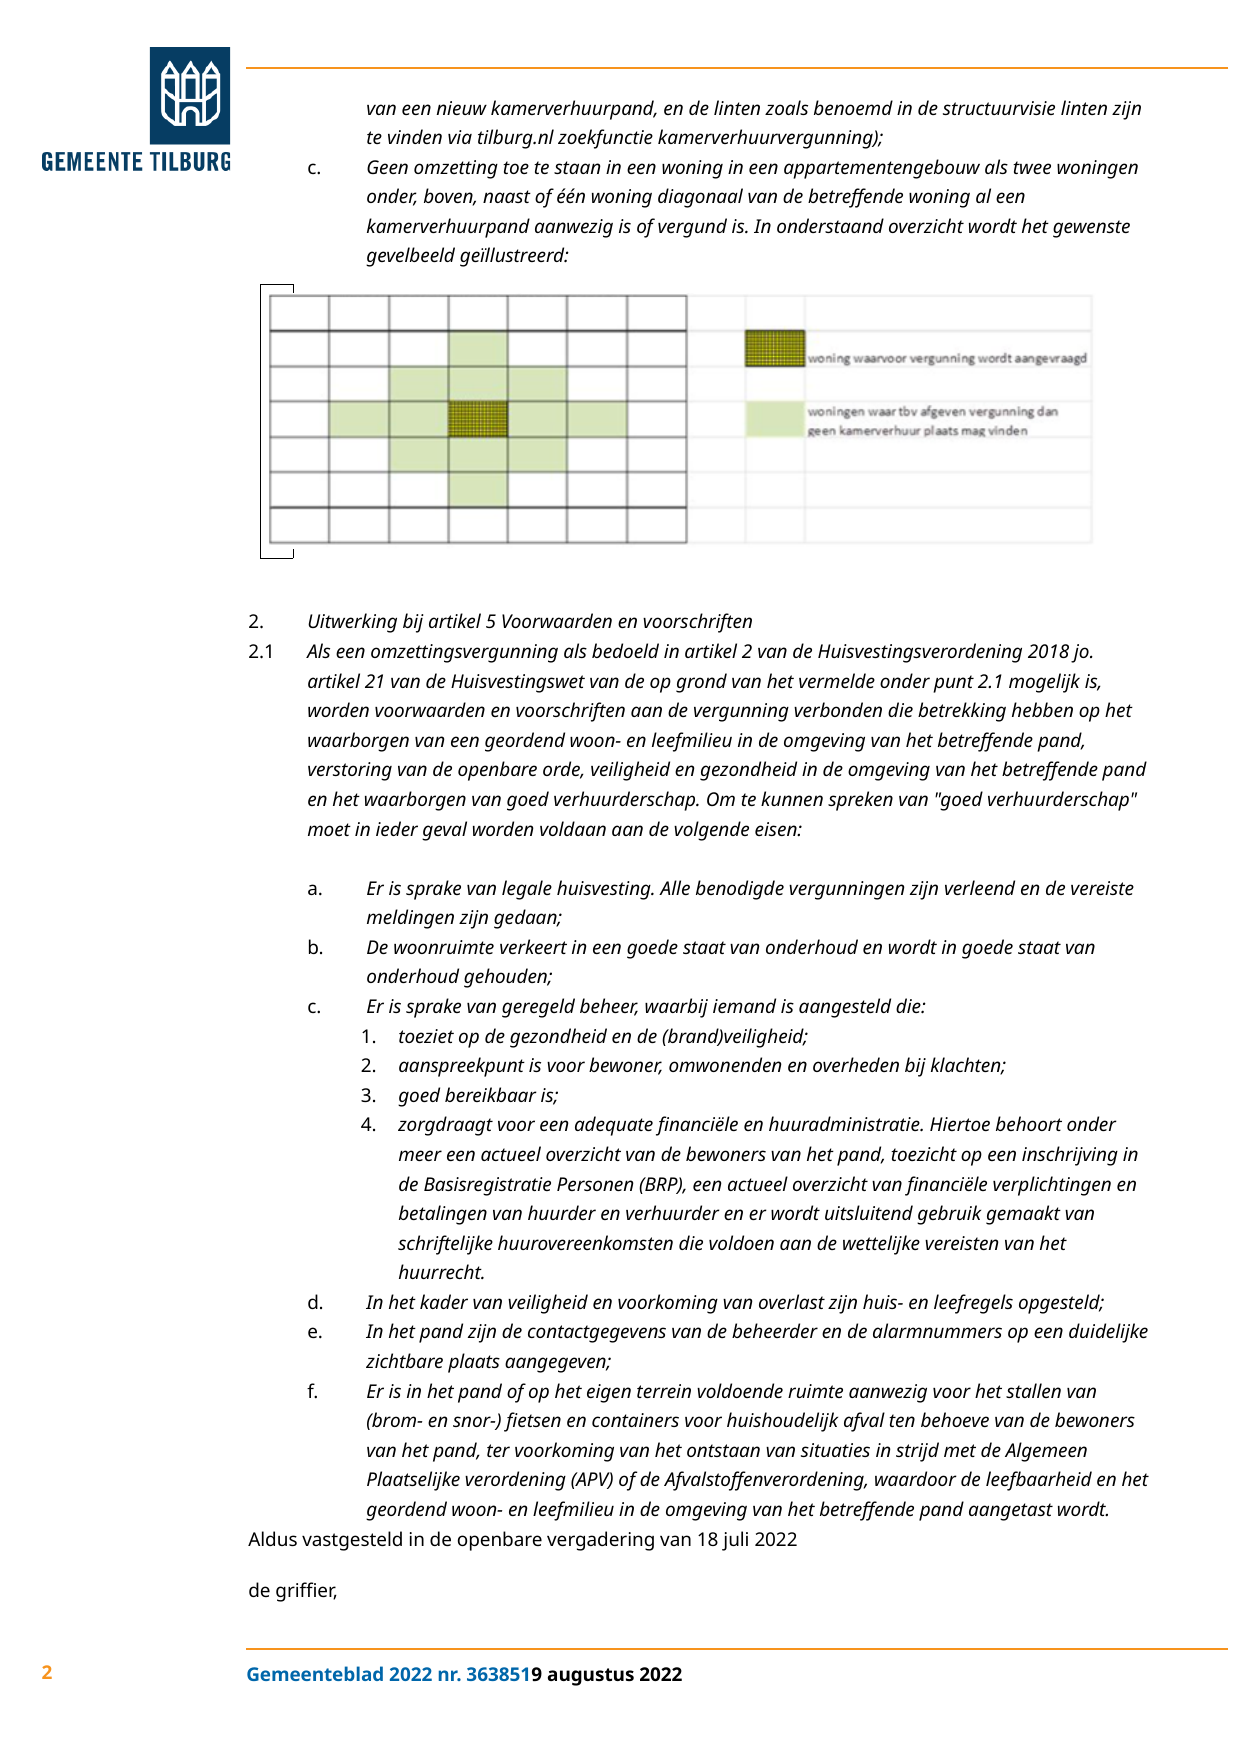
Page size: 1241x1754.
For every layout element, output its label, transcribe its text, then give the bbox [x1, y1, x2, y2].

list Er is sprake van legale huisvesting. Alle benodigde vergunningen zijn verleend en de vereiste meldingen zijn gedaan; [307, 875, 1152, 930]
list toeziet op de gezondheid en de (brand)veiligheid; [361, 1023, 1152, 1049]
list zorgdraagt voor een adequate financiële en huuradministratie. Hiertoe behoort onder meer een actueel overzicht van de bewoners van het pand, toezicht op een inschrijving in de Basisregistratie Personen (BRP), een actueel overzicht van financiële verplichtingen en betalingen van huurder en verhuurder en er wordt uitsluitend gebruik gemaakt van schriftelijke huurovereenkomsten die voldoen aan de wettelijke vereisten van het huurrecht. [361, 1112, 1152, 1285]
list Uitwerking bij artikel 5 Voorwaarden en voorschriften [248, 609, 1152, 634]
list In het kader van veiligheid en voorkoming van overlast zijn huis- en leefregels opgesteld; [307, 1289, 1152, 1315]
text Aldus vastgesteld in de openbare vergadering van 18 juli 2022 [248, 1526, 1152, 1552]
picture [268, 293, 1096, 549]
picture [41, 47, 231, 172]
list De woonruimte verkeert in een goede staat van onderhoud en wordt in goede staat van onderhoud gehouden; [307, 934, 1152, 989]
list Er is in het pand of op het eigen terrein voldoende ruimte aanwezig voor het stallen van (brom- en snor-) fietsen en containers voor huishoudelijk afval ten behoeve van de bewoners van het pand, ter voorkoming van het ontstaan van situaties in strijd met de Algemeen Plaatselijke verordening (APV) of de Afvalstoffenverordening, waardoor de leefbaarheid en het geordend woon- en leefmilieu in de omgeving van het betreffende pand aangetast wordt. [307, 1378, 1152, 1522]
list aanspreekpunt is voor bewoner, omwonenden en overheden bij klachten; [361, 1052, 1152, 1078]
list Geen omzetting toe te staan in een woning in een appartementengebouw als twee woningen onder, boven, naast of één woning diagonaal van de betreffende woning al een kamerverhuurpand aanwezig is of vergund is. In onderstaand overzicht wordt het gewenste gevelbeeld geïllustreerd: [307, 154, 1152, 268]
list In het pand zijn de contactgegevens van de beheerder en de alarmnummers op een duidelijke zichtbare plaats aangegeven; [307, 1319, 1152, 1374]
list van een nieuw kamerverhuurpand, en de linten zoals benoemd in de structuurvisie linten zijn te vinden via tilburg.nl zoekfunctie kamerverhuurvergunning); [307, 95, 1152, 150]
text de griffier, [248, 1577, 1152, 1603]
list Er is sprake van geregeld beheer, waarbij iemand is aangesteld die: [307, 993, 1152, 1019]
list Als een omzettingsvergunning als bedoeld in artikel 2 van de Huisvestingsverordening 2018 jo. artikel 21 van de Huisvestingswet van de op grond van het vermelde onder punt 2.1 mogelijk is, worden voorwaarden en voorschriften aan de vergunning verbonden die betrekking hebben op het waarborgen van een geordend woon- en leefmilieu in de omgeving van het betreffende pand, verstoring van de openbare orde, veiligheid en gezondheid in de omgeving van het betreffende pand en het waarborgen van goed verhuurderschap. Om te kunnen spreken van "goed verhuurderschap" moet in ieder geval worden voldaan aan de volgende eisen: [248, 638, 1152, 842]
list goed bereikbaar is; [361, 1082, 1152, 1108]
